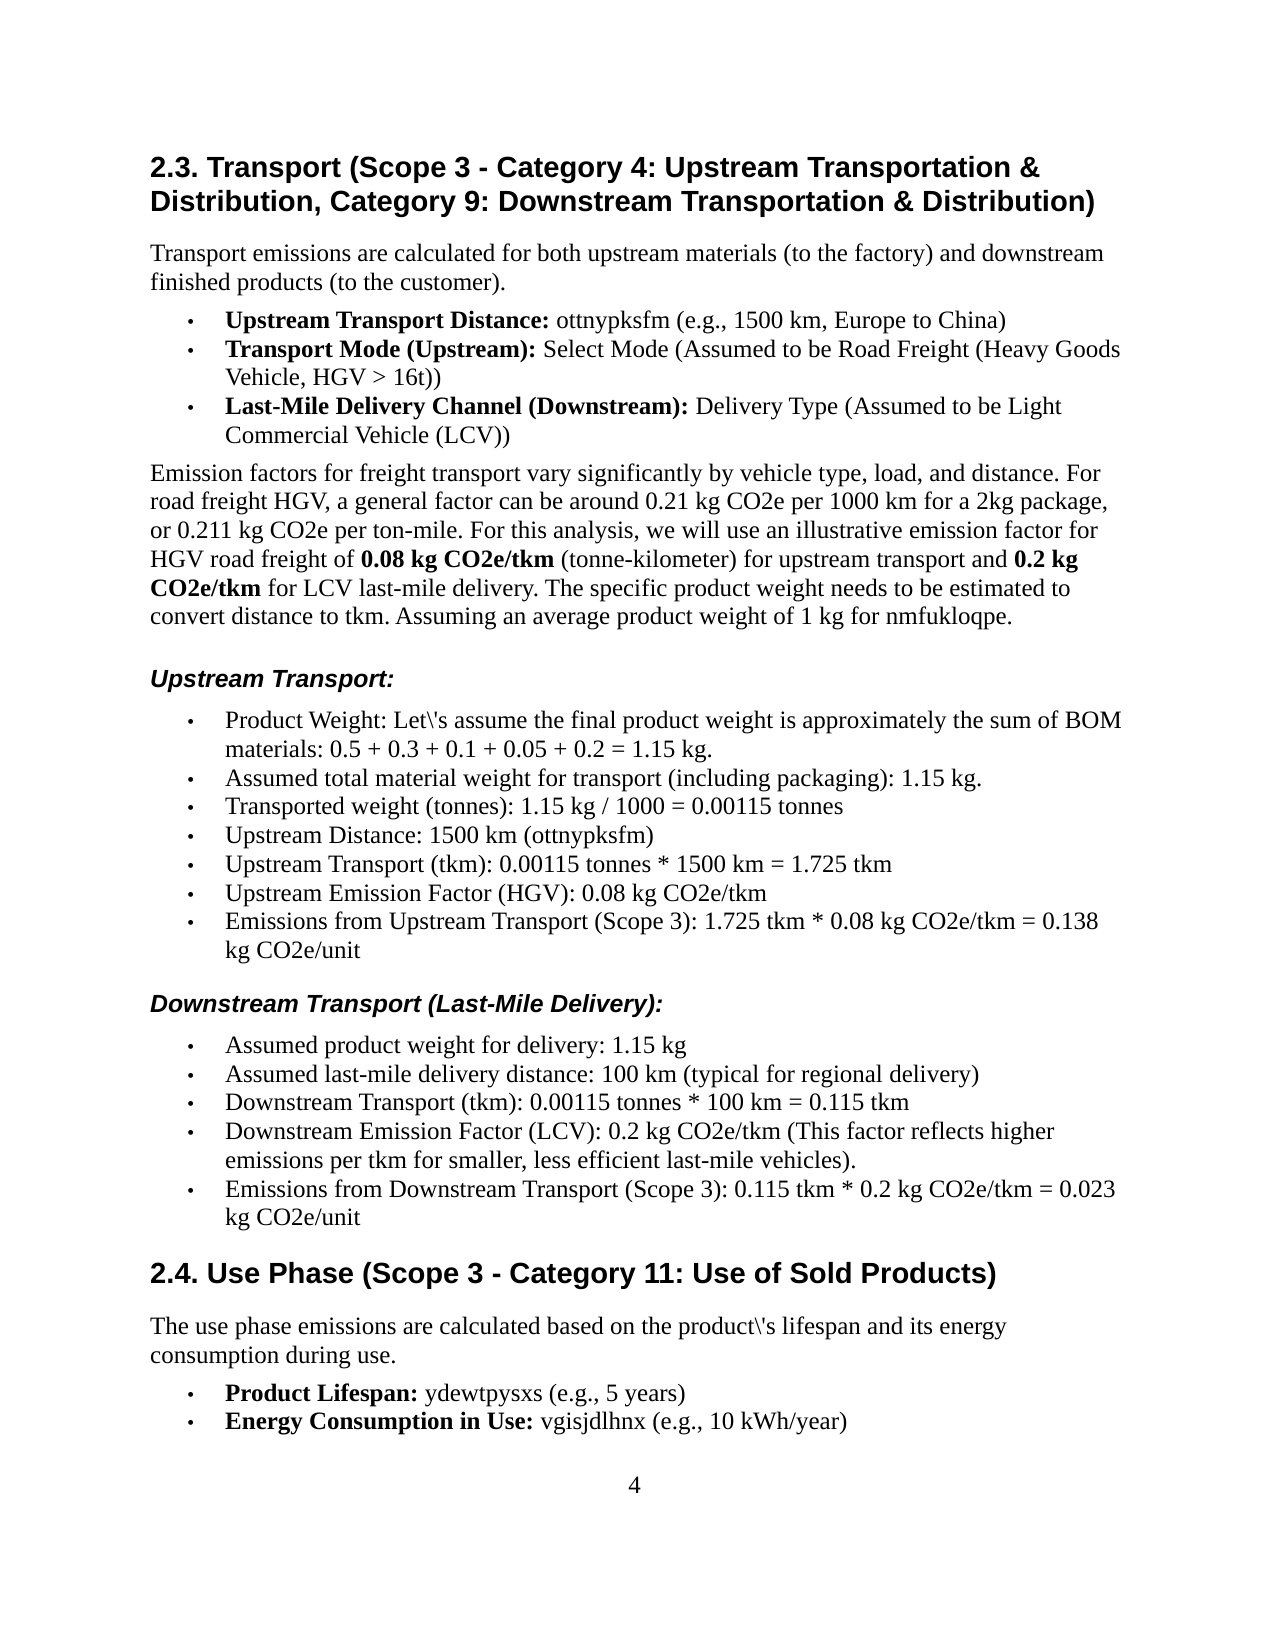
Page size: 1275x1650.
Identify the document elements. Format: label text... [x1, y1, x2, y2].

text The use phase emissions are calculated based on the product\'s lifespan and its energy consumption during use. [150, 1311, 1125, 1369]
list Downstream Transport (tkm): 0.00115 tonnes * 100 km = 0.115 tkm [187, 1087, 1125, 1116]
list Product Weight: Let\'s assume the final product weight is approximately the sum of BOM materials: 0.5 + 0.3 + 0.1 + 0.05 + 0.2 = 1.15 kg. [187, 705, 1125, 763]
list Downstream Emission Factor (LCV): 0.2 kg CO2e/tkm (This factor reflects higher emissions per tkm for smaller, less efficient last-mile vehicles). [187, 1116, 1125, 1174]
list Transported weight (tonnes): 1.15 kg / 1000 = 0.00115 tonnes [187, 791, 1125, 820]
text Transport emissions are calculated for both upstream materials (to the factory) and downstream finished products (to the customer). [150, 238, 1125, 296]
list Emissions from Upstream Transport (Scope 3): 1.725 tkm * 0.08 kg CO2e/tkm = 0.138 kg CO2e/unit [187, 906, 1125, 964]
list Assumed product weight for delivery: 1.15 kg [187, 1030, 1125, 1059]
text Emission factors for freight transport vary significantly by vehicle type, load, and distance. For road freight HGV, a general factor can be around 0.21 kg CO2e per 1000 km for a 2kg package, or 0.211 kg CO2e per ton-mile. For this analysis, we will use an illustrative emission factor for HGV road freight of 0.08 kg CO2e/tkm (tonne-kilometer) for upstream transport and 0.2 kg CO2e/tkm for LCV last-mile delivery. The specific product weight needs to be estimated to convert distance to tkm. Assuming an average product weight of 1 kg for nmfukloqpe. [150, 458, 1125, 630]
subtitle 2.3. Transport (Scope 3 - Category 4: Upstream Transportation & Distribution, Category 9: Downstream Transportation & Distribution) [150, 150, 1125, 217]
list Assumed last-mile delivery distance: 100 km (typical for regional delivery) [187, 1059, 1125, 1087]
list Last-Mile Delivery Channel (Downstream): Delivery Type (Assumed to be Light Commercial Vehicle (LCV)) [187, 391, 1125, 449]
list Assumed total material weight for transport (including packaging): 1.15 kg. [187, 763, 1125, 791]
list Product Lifespan: ydewtpysxs (e.g., 5 years) [187, 1378, 1125, 1406]
subtitle Upstream Transport: [150, 664, 1125, 693]
list Upstream Transport (tkm): 0.00115 tonnes * 1500 km = 1.725 tkm [187, 849, 1125, 878]
list Upstream Distance: 1500 km (ottnypksfm) [187, 820, 1125, 849]
list Emissions from Downstream Transport (Scope 3): 0.115 tkm * 0.2 kg CO2e/tkm = 0.023 kg CO2e/unit [187, 1174, 1125, 1231]
list Energy Consumption in Use: vgisjdlhnx (e.g., 10 kWh/year) [187, 1406, 1125, 1435]
list Upstream Transport Distance: ottnypksfm (e.g., 1500 km, Europe to China) [187, 305, 1125, 334]
subtitle Downstream Transport (Last-Mile Delivery): [150, 989, 1125, 1017]
subtitle 2.4. Use Phase (Scope 3 - Category 11: Use of Sold Products) [150, 1256, 1125, 1290]
list Transport Mode (Upstream): Select Mode (Assumed to be Road Freight (Heavy Goods Vehicle, HGV > 16t)) [187, 334, 1125, 391]
list Upstream Emission Factor (HGV): 0.08 kg CO2e/tkm [187, 878, 1125, 906]
